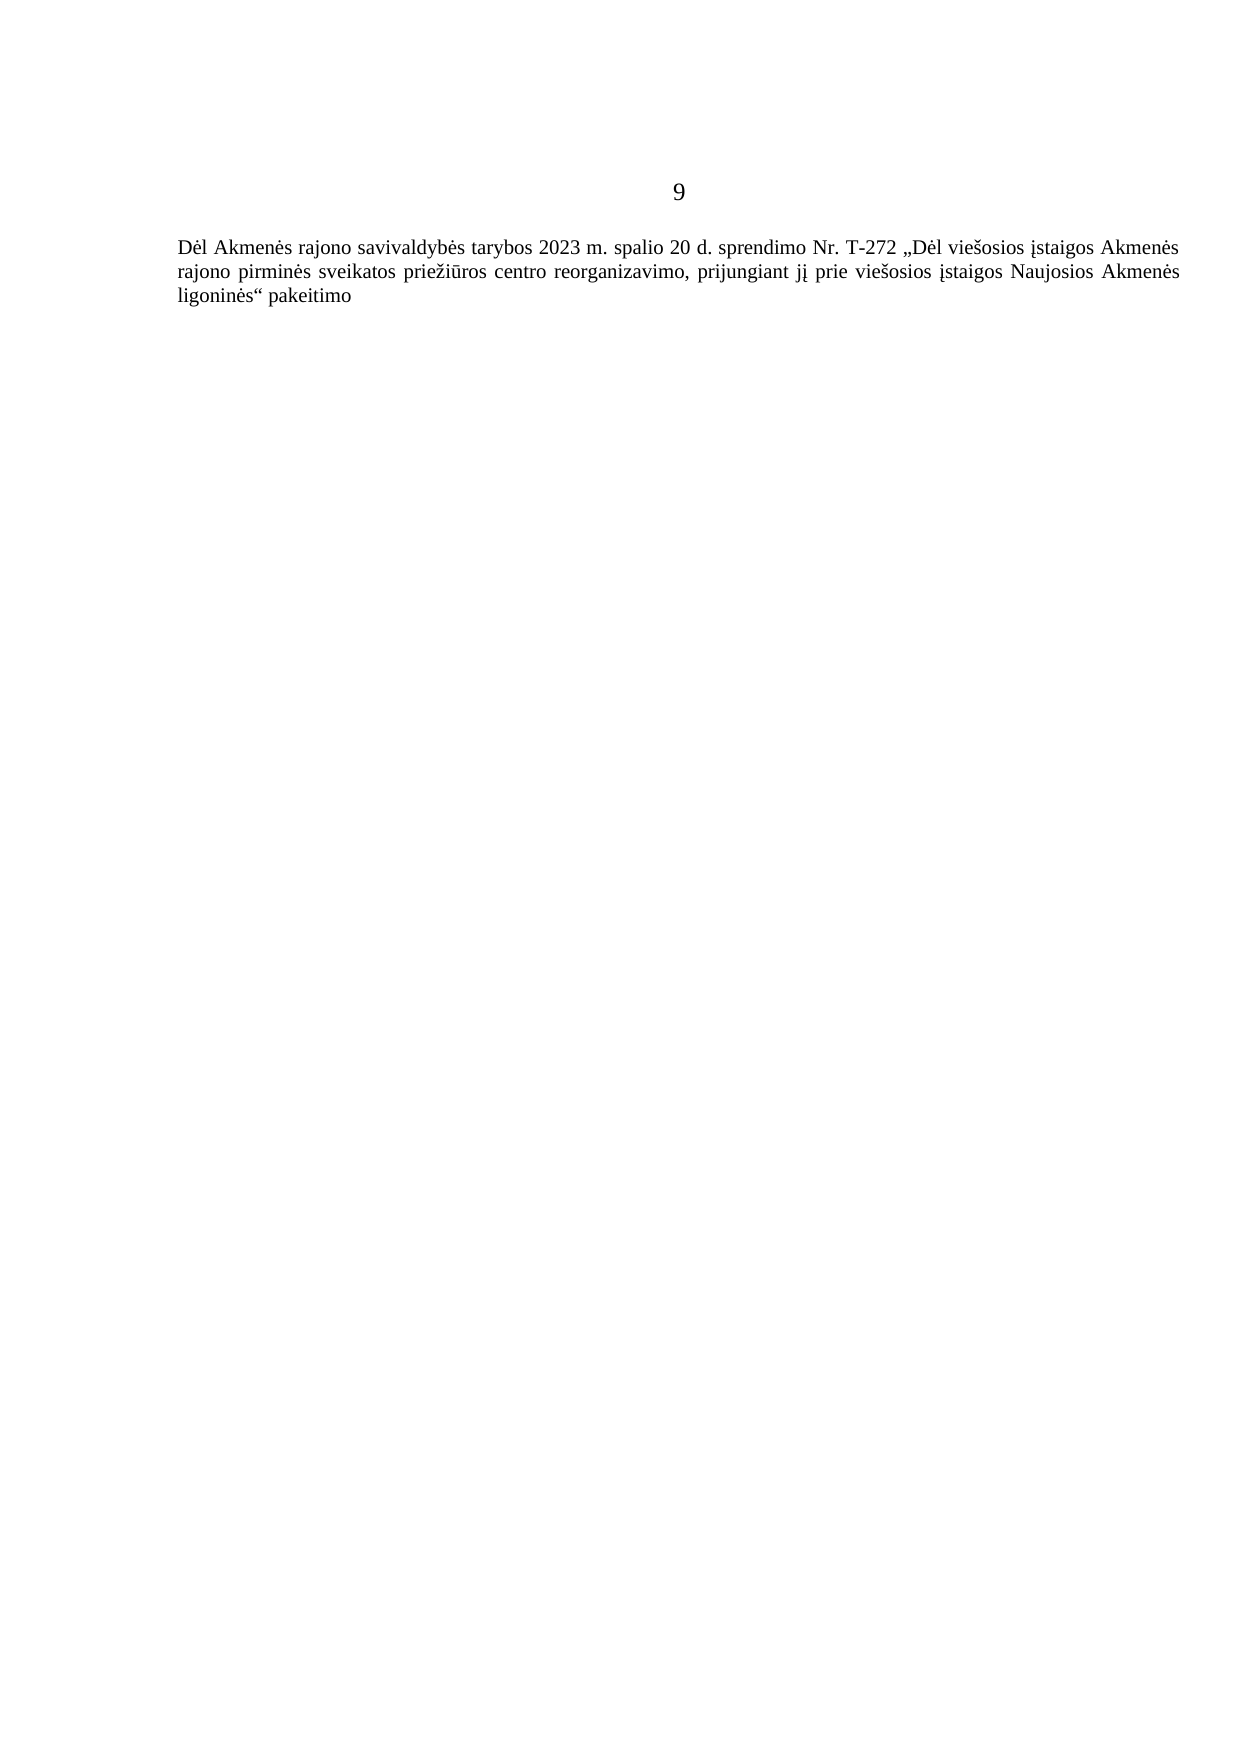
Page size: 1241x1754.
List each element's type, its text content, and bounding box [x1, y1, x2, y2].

text Dėl Akmenės rajono savivaldybės tarybos 2023 m. spalio 20 d. sprendimo Nr. T-272 „Dėl viešosios įstaigos Akmenės rajono pirminės sveikatos priežiūros centro reorganizavimo, prijungiant jį prie viešosios įstaigos Naujosios Akmenės ligoninės“ pakeitimo [177, 235, 1181, 307]
